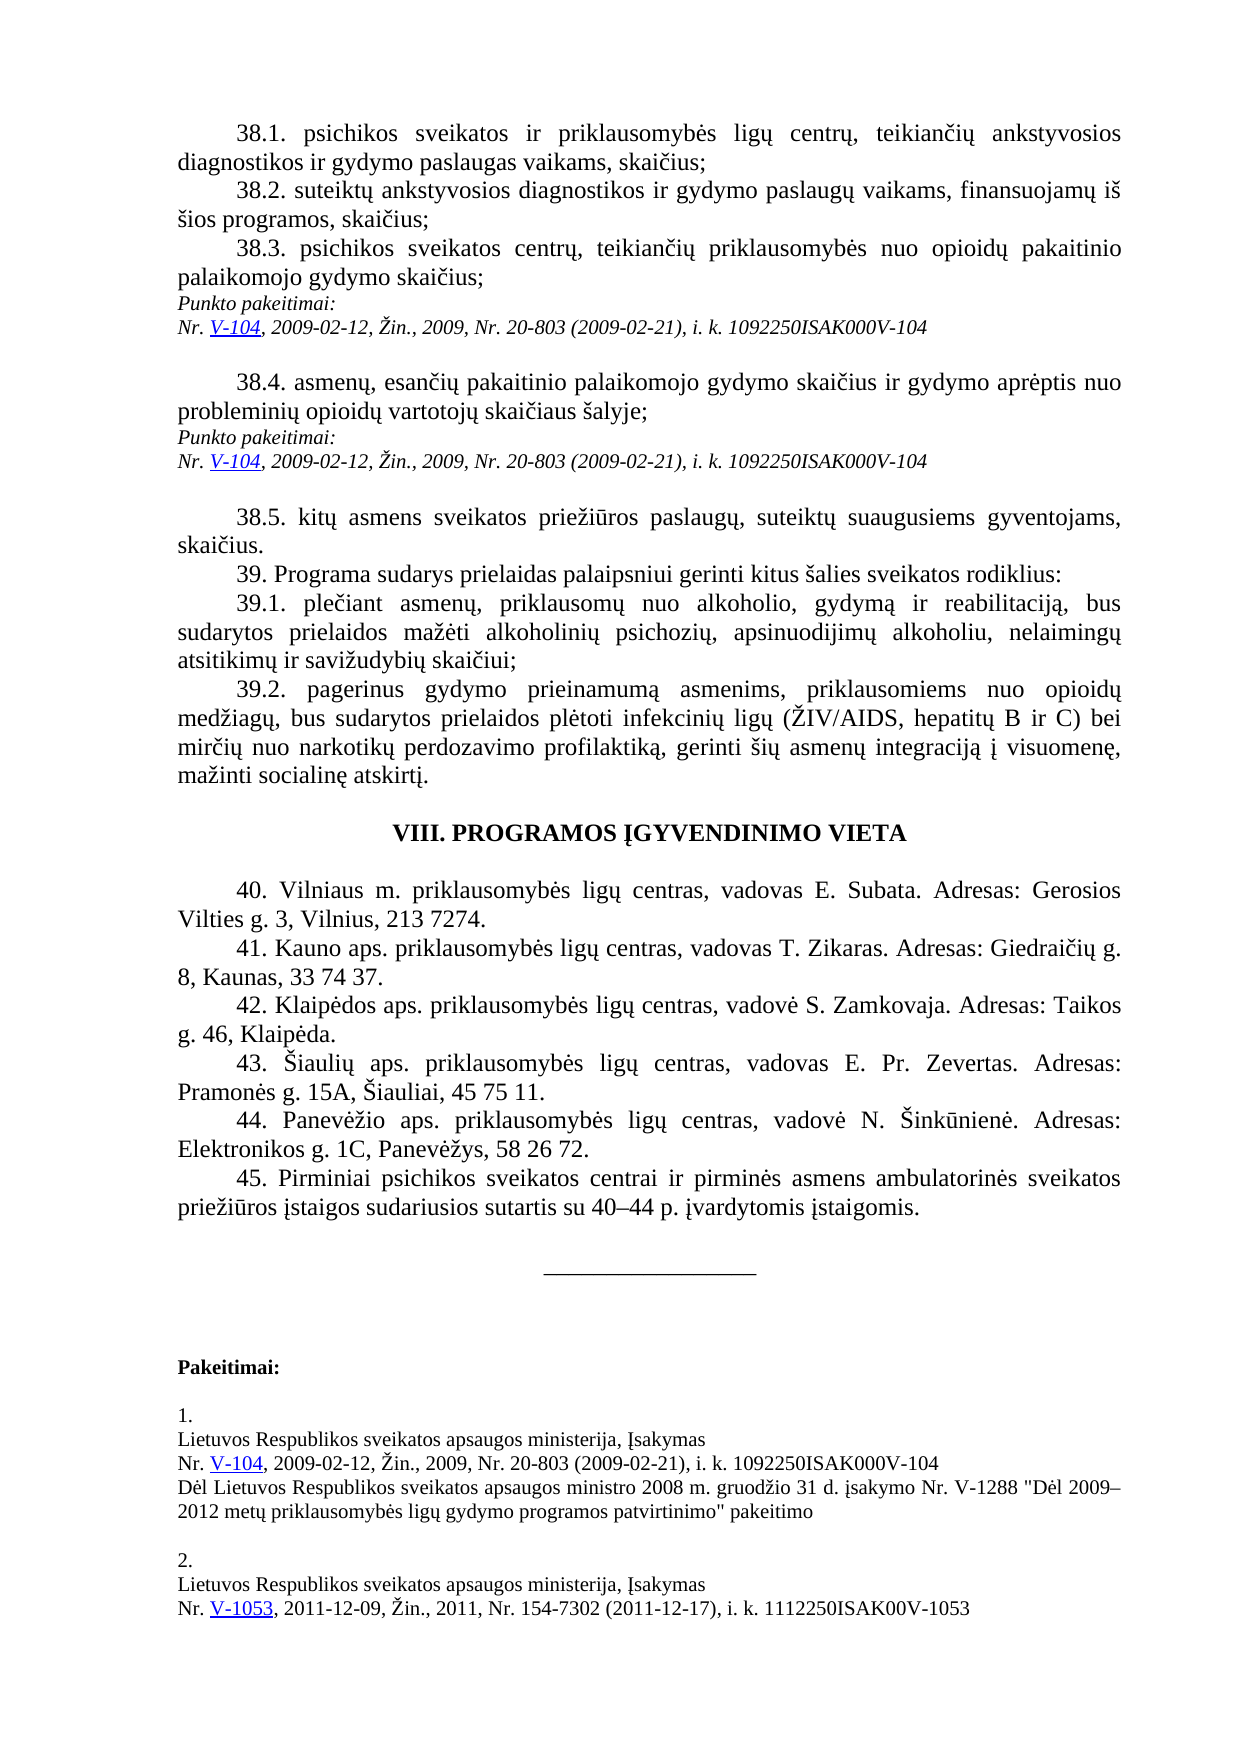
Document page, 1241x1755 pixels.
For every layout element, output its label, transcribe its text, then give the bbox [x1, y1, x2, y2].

text Punkto pakeitimai: [177, 291, 1122, 315]
text 38.4. asmenų, esančių pakaitinio palaikomojo gydymo skaičius ir gydymo aprėptis nuo probleminių opioidų vartotojų skaičiaus šalyje; [177, 367, 1122, 425]
text Dėl Lietuvos Respublikos sveikatos apsaugos ministro 2008 m. gruodžio 31 d. įsakymo Nr. V-1288 "Dėl 2009–2012 metų priklausomybės ligų gydymo programos patvirtinimo" pakeitimo [177, 1475, 1122, 1523]
text Nr. V-104, 2009-02-12, Žin., 2009, Nr. 20-803 (2009-02-21), i. k. 1092250ISAK000V-104 [177, 449, 1122, 473]
text Nr. V-104, 2009-02-12, Žin., 2009, Nr. 20-803 (2009-02-21), i. k. 1092250ISAK000V-104 [177, 1451, 1122, 1475]
text 40. Vilniaus m. priklausomybės ligų centras, vadovas E. Subata. Adresas: Gerosios Vilties g. 3, Vilnius, 213 7274. [177, 876, 1122, 933]
text _________________ [177, 1249, 1122, 1278]
text 39.1. plečiant asmenų, priklausomų nuo alkoholio, gydymą ir reabilitaciją, bus sudarytos prielaidos mažėti alkoholinių psichozių, apsinuodijimų alkoholiu, nelaimingų atsitikimų ir savižudybių skaičiui; [177, 588, 1122, 674]
text 39. Programa sudarys prielaidas palaipsniui gerinti kitus šalies sveikatos rodiklius: [177, 559, 1122, 588]
text Nr. V-104, 2009-02-12, Žin., 2009, Nr. 20-803 (2009-02-21), i. k. 1092250ISAK000V-104 [177, 315, 1122, 339]
text 42. Klaipėdos aps. priklausomybės ligų centras, vadovė S. Zamkovaja. Adresas: Taikos g. 46, Klaipėda. [177, 991, 1122, 1048]
text 41. Kauno aps. priklausomybės ligų centras, vadovas T. Zikaras. Adresas: Giedraičių g. 8, Kaunas, 33 74 37. [177, 933, 1122, 991]
text 38.1. psichikos sveikatos ir priklausomybės ligų centrų, teikiančių ankstyvosios diagnostikos ir gydymo paslaugas vaikams, skaičius; [177, 118, 1122, 176]
text VIII. PROGRAMOS ĮGYVENDINIMO VIETA [177, 818, 1122, 847]
text Lietuvos Respublikos sveikatos apsaugos ministerija, Įsakymas [177, 1427, 1122, 1451]
text 38.5. kitų asmens sveikatos priežiūros paslaugų, suteiktų suaugusiems gyventojams, skaičius. [177, 502, 1122, 559]
text 1. [177, 1403, 1122, 1427]
text 43. Šiaulių aps. priklausomybės ligų centras, vadovas E. Pr. Zevertas. Adresas: Pramonės g. 15A, Šiauliai, 45 75 11. [177, 1048, 1122, 1106]
text 39.2. pagerinus gydymo prieinamumą asmenims, priklausomiems nuo opioidų medžiagų, bus sudarytos prielaidos plėtoti infekcinių ligų (ŽIV/AIDS, hepatitų B ir C) bei mirčių nuo narkotikų perdozavimo profilaktiką, gerinti šių asmenų integraciją į visuomenę, mažinti socialinę atskirtį. [177, 674, 1122, 789]
text 38.3. psichikos sveikatos centrų, teikiančių priklausomybės nuo opioidų pakaitinio palaikomojo gydymo skaičius; [177, 233, 1122, 291]
text 38.2. suteiktų ankstyvosios diagnostikos ir gydymo paslaugų vaikams, finansuojamų iš šios programos, skaičius; [177, 176, 1122, 233]
text 2. [177, 1547, 1122, 1572]
text Pakeitimai: [177, 1355, 1122, 1379]
text 45. Pirminiai psichikos sveikatos centrai ir pirminės asmens ambulatorinės sveikatos priežiūros įstaigos sudariusios sutartis su 40–44 p. įvardytomis įstaigomis. [177, 1163, 1122, 1221]
text Punkto pakeitimai: [177, 425, 1122, 449]
text Nr. V-1053, 2011-12-09, Žin., 2011, Nr. 154-7302 (2011-12-17), i. k. 1112250ISAK00V-1053 [177, 1596, 1122, 1620]
text Lietuvos Respublikos sveikatos apsaugos ministerija, Įsakymas [177, 1572, 1122, 1596]
text 44. Panevėžio aps. priklausomybės ligų centras, vadovė N. Šinkūnienė. Adresas: Elektronikos g. 1C, Panevėžys, 58 26 72. [177, 1106, 1122, 1163]
